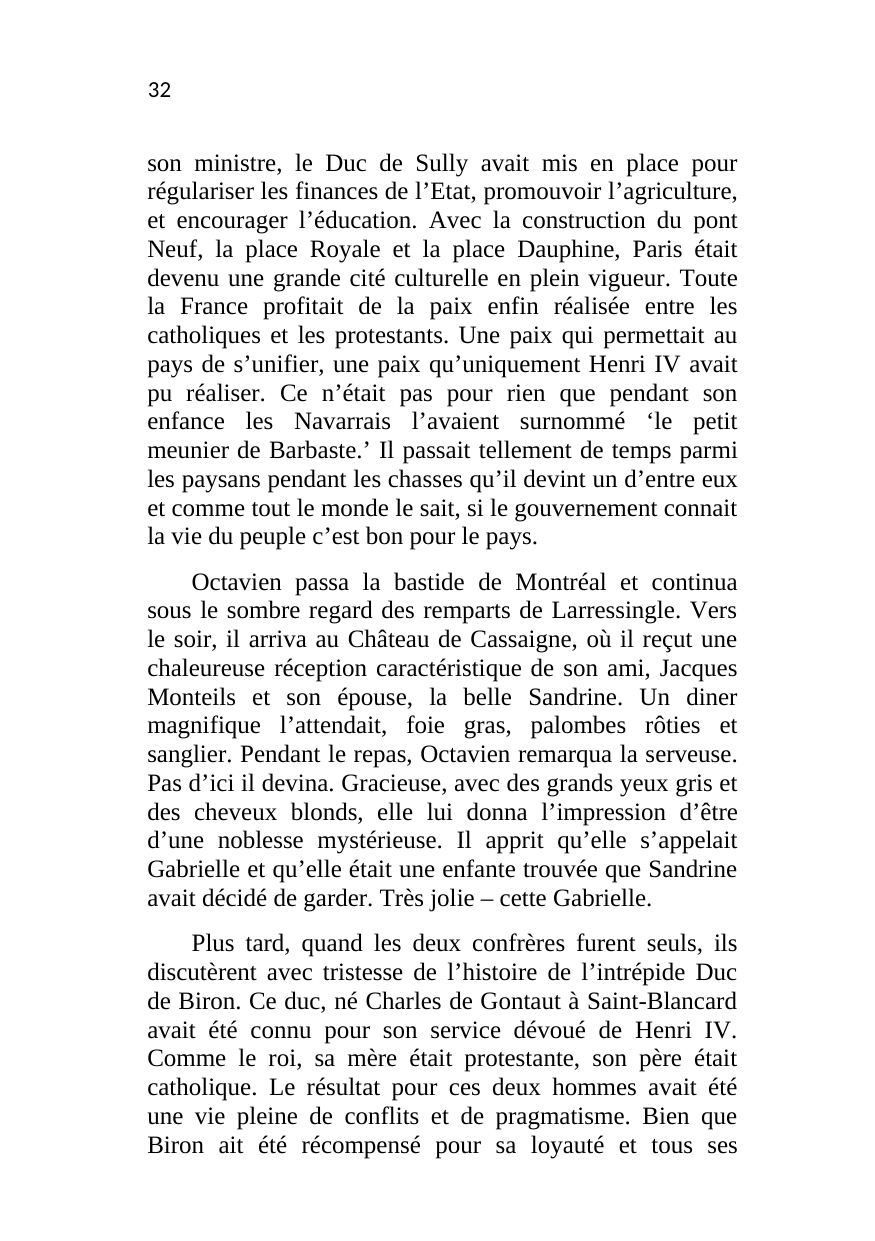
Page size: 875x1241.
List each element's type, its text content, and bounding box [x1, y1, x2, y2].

text Plus tard, quand les deux confrères furent seuls, ils discutèrent avec tristesse de l’histoire de l’intrépide Duc de Biron. Ce duc, né Charles de Gontaut à Saint-Blancard avait été connu pour son service dévoué de Henri IV. Comme le roi, sa mère était protestante, son père était catholique. Le résultat pour ces deux hommes avait été une vie pleine de conflits et de pragmatisme. Bien que Biron ait été récompensé pour sa loyauté et tous ses [147, 928, 738, 1158]
text Octavien passa la bastide de Montréal et continua sous le sombre regard des remparts de Larressingle. Vers le soir, il arriva au Château de Cassaigne, où il reçut une chaleureuse réception caractéristique de son ami, Jacques Monteils et son épouse, la belle Sandrine. Un diner magnifique l’attendait, foie gras, palombes rôties et sanglier. Pendant le repas, Octavien remarqua la serveuse. Pas d’ici il devina. Gracieuse, avec des grands yeux gris et des cheveux blonds, elle lui donna l’impression d’être d’une noblesse mystérieuse. Il apprit qu’elle s’appelait Gabrielle et qu’elle était une enfante trouvée que Sandrine avait décidé de garder. Très jolie – cette Gabrielle. [147, 567, 738, 912]
text son ministre, le Duc de Sully avait mis en place pour régulariser les finances de l’Etat, promouvoir l’agriculture, et encourager l’éducation. Avec la construction du pont Neuf, la place Royale et la place Dauphine, Paris était devenu une grande cité culturelle en plein vigueur. Toute la France profitait de la paix enfin réalisée entre les catholiques et les protestants. Une paix qui permettait au pays de s’unifier, une paix qu’uniquement Henri IV avait pu réaliser. Ce n’était pas pour rien que pendant son enfance les Navarrais l’avaient surnommé ‘le petit meunier de Barbaste.’ Il passait tellement de temps parmi les paysans pendant les chasses qu’il devint un d’entre eux et comme tout le monde le sait, si le gouvernement connait la vie du peuple c’est bon pour le pays. [147, 148, 738, 550]
